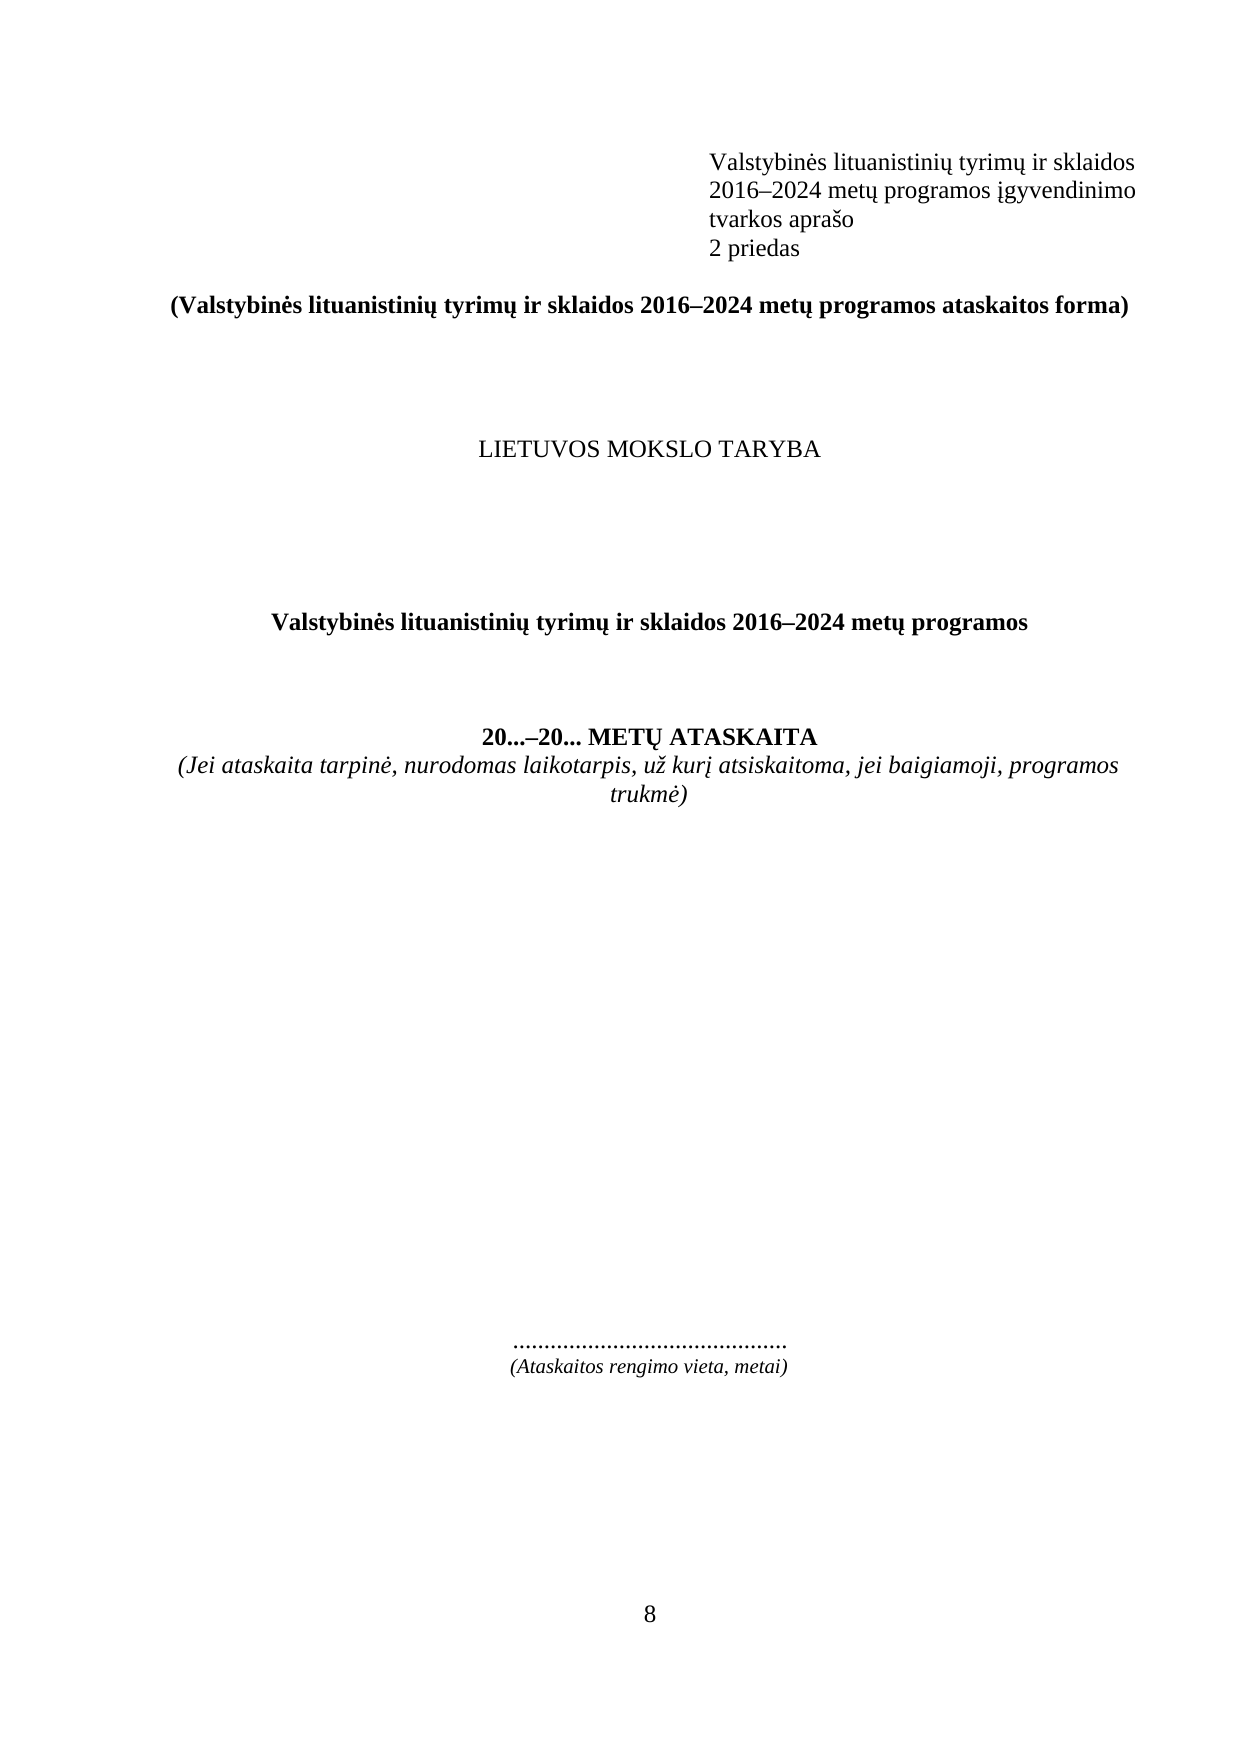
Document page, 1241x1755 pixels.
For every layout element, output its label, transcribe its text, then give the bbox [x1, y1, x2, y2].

text (Jei ataskaita tarpinė, nurodomas laikotarpis, už kurį atsiskaitoma, jei baigiamoji, programos trukmė) [148, 751, 1152, 808]
text 2 priedas [709, 233, 1152, 262]
text Valstybinės lituanistinių tyrimų ir sklaidos 2016–2024 metų programos įgyvendinimo tvarkos aprašo [709, 147, 1152, 233]
text (Ataskaitos rengimo vieta, metai) [148, 1354, 1152, 1378]
text Valstybinės lituanistinių tyrimų ir sklaidos 2016–2024 metų programos [148, 607, 1152, 636]
text ............................................ [148, 1326, 1152, 1354]
text (Valstybinės lituanistinių tyrimų ir sklaidos 2016–2024 metų programos ataskaitos forma) [148, 291, 1152, 319]
text Lietuvos moksLo taryba [148, 434, 1152, 463]
text 20...–20... METŲ ATASKAITA [148, 722, 1152, 751]
